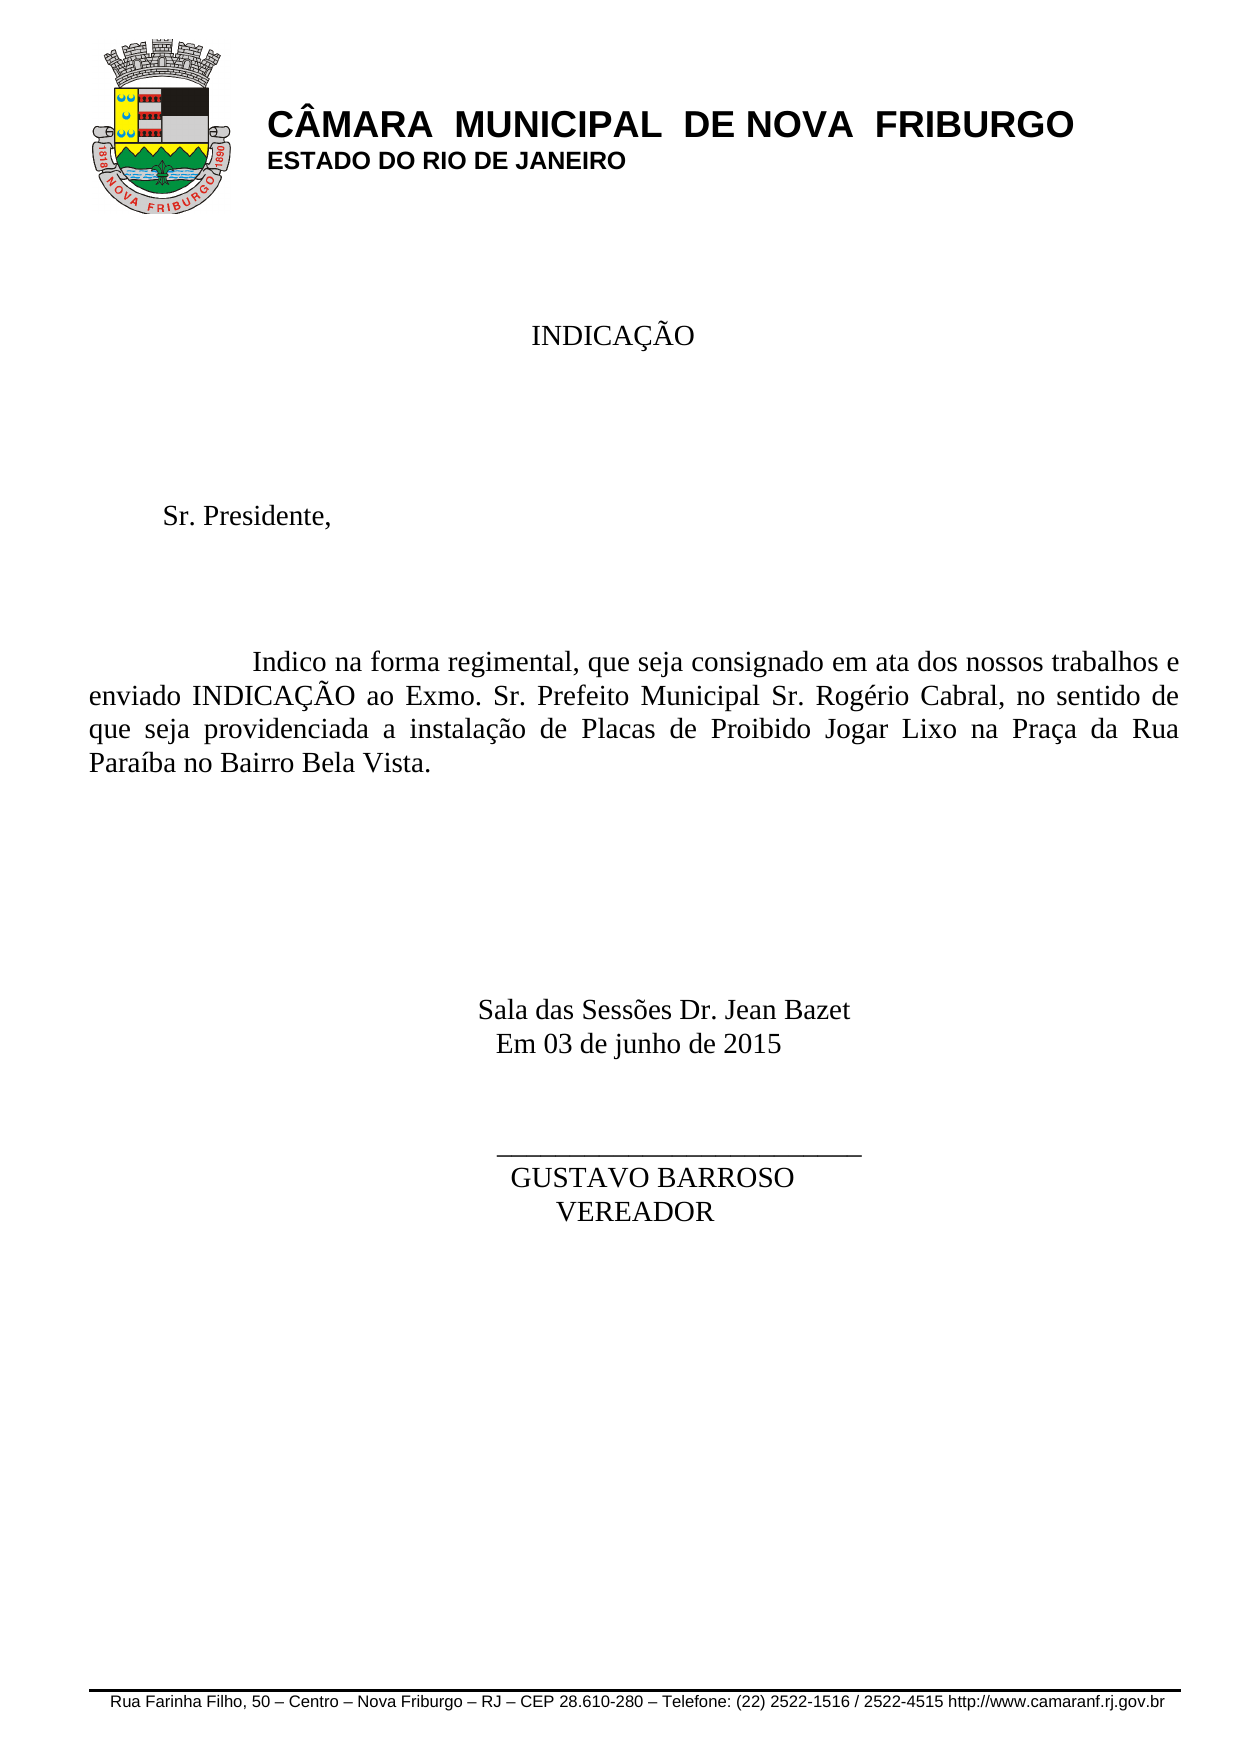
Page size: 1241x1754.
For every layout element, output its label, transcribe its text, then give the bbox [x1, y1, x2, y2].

text Sala das Sessões Dr. Jean Bazet [89, 992, 1181, 1026]
text Sr. Presidente, [89, 498, 1181, 531]
text Indico na forma regimental, que seja consignado em ata dos nossos trabalhos e enviado INDICAÇÃO ao Exmo. Sr. Prefeito Municipal Sr. Rogério Cabral, no sentido de que seja providenciada a instalação de Placas de Proibido Jogar Lixo na Praça da Rua Paraíba no Bairro Bela Vista. [89, 644, 1181, 779]
text INDICAÇÃO [89, 318, 1181, 352]
text Em 03 de junho de 2015 [89, 1026, 1181, 1059]
text _________________________ [89, 1127, 1181, 1160]
text GUSTAVO BARROSO [89, 1160, 1181, 1194]
text VEREADOR [89, 1194, 1181, 1227]
